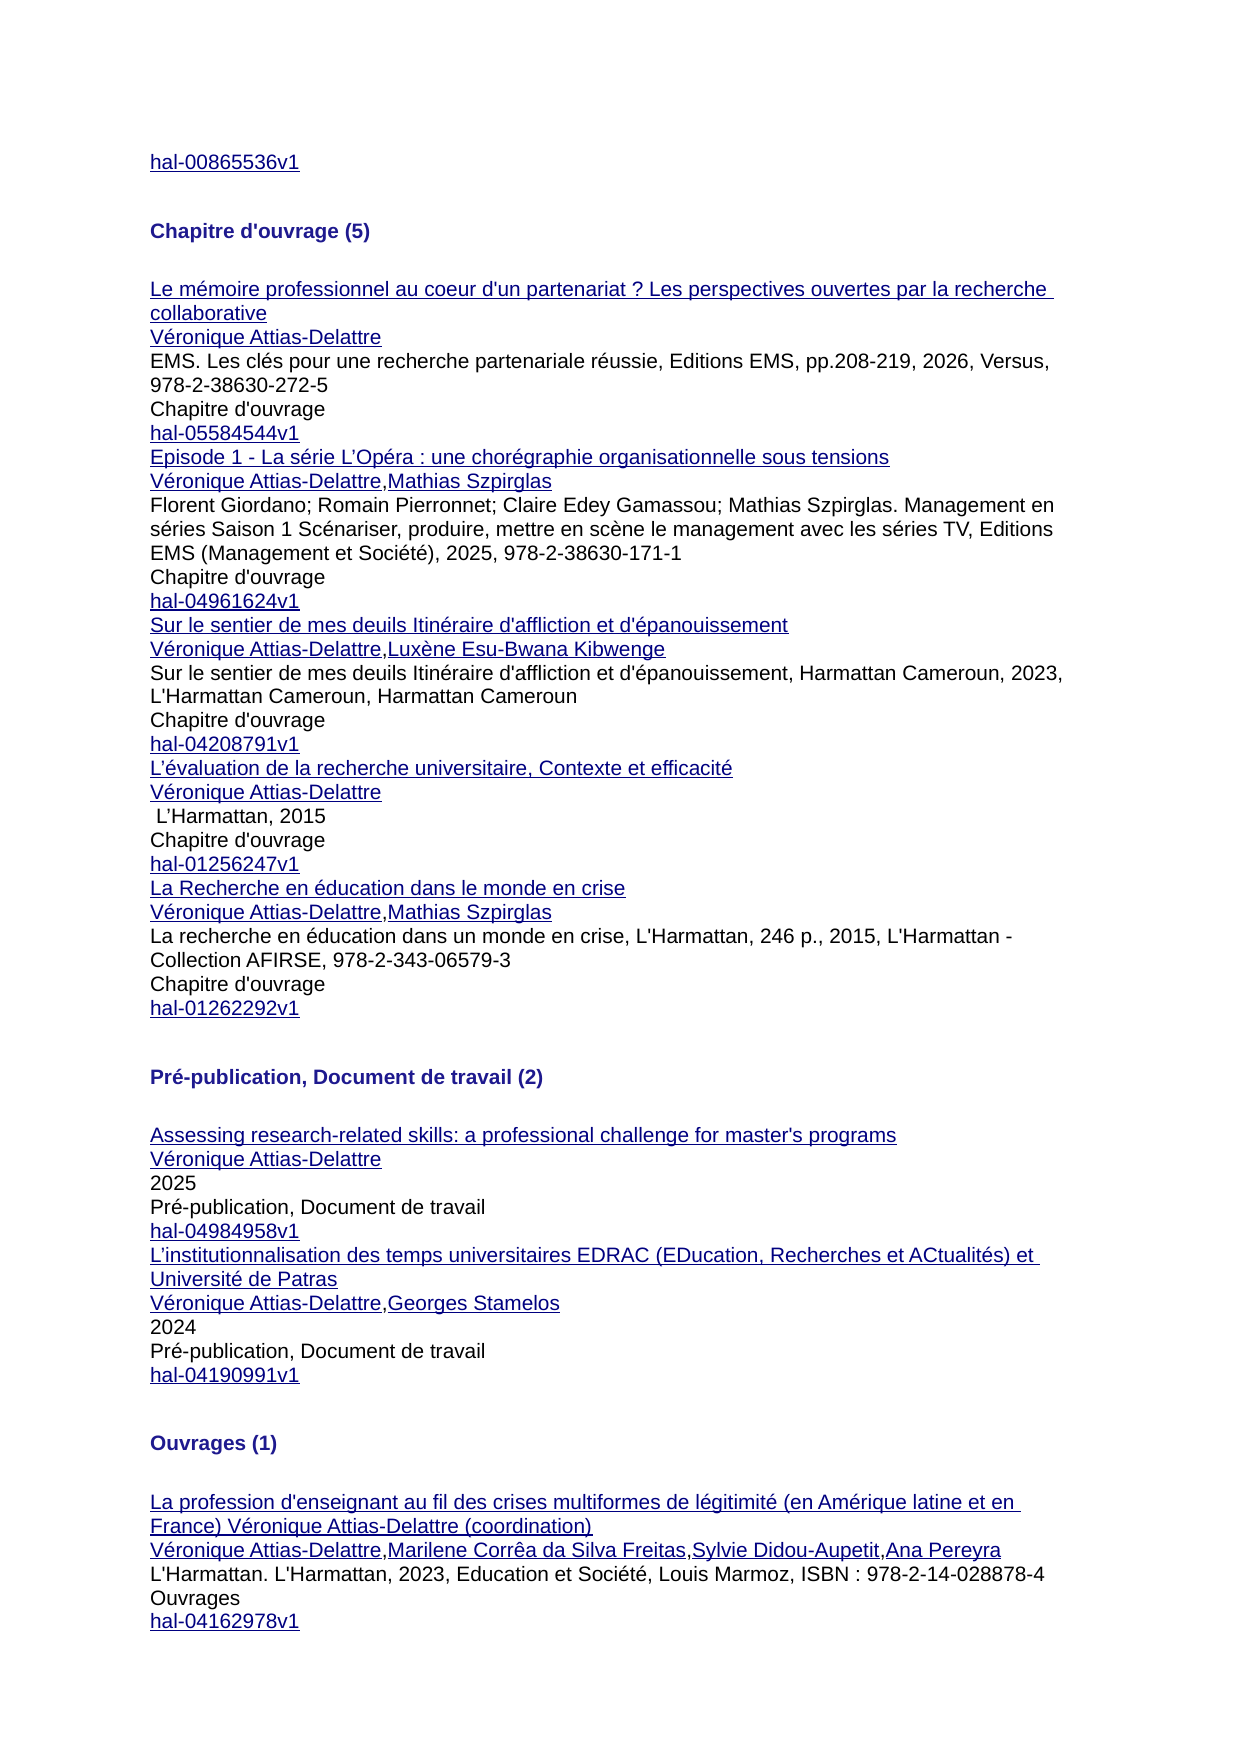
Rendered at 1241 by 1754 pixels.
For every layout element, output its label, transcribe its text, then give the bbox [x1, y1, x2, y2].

table_header Assessing research-related skills: a professional challenge for master's programs Véronique Attias-Delattre 2025 Pré-publication, Document de travail hal-04984958v1 [150, 1123, 1090, 1243]
subtitle Ouvrages (1) [150, 1431, 1090, 1455]
subtitle Pré-publication, Document de travail (2) [150, 1064, 1090, 1088]
table_cell L’institutionnalisation des temps universitaires EDRAC (EDucation, Recherches et ACtualités) et Université de Patras Véronique Attias-Delattre,Georges Stamelos 2024 Pré-publication, Document de travail hal-04190991v1 [150, 1243, 1090, 1386]
table_cell La mode du Business Ethics et l'entreprise a-morale Véronique Attias-Delattre,Aubépine Dahan La Recherche en Education, 2013, 9, pp.65-76 Article dans une revue hal-00865536v1 [150, 150, 1090, 174]
table_header Le mémoire professionnel au coeur d'un partenariat ? Les perspectives ouvertes par la recherche collaborative Véronique Attias-Delattre EMS. Les clés pour une recherche partenariale réussie, Editions EMS, pp.208-219, 2026, Versus, 978-2-38630-272-5 Chapitre d'ouvrage hal-05584544v1 [150, 277, 1090, 445]
subtitle Chapitre d'ouvrage (5) [150, 219, 1090, 243]
table_cell L’évaluation de la recherche universitaire, Contexte et efficacité Véronique Attias-Delattre L’Harmattan, 2015 Chapitre d'ouvrage hal-01256247v1 [150, 756, 1090, 876]
table_cell La Recherche en éducation dans le monde en crise Véronique Attias-Delattre,Mathias Szpirglas La recherche en éducation dans un monde en crise, L'Harmattan, 246 p., 2015, L'Harmattan - Collection AFIRSE, 978-2-343-06579-3 Chapitre d'ouvrage hal-01262292v1 [150, 876, 1090, 1020]
table_cell Sur le sentier de mes deuils Itinéraire d'affliction et d'épanouissement Véronique Attias-Delattre,Luxène Esu-Bwana Kibwenge Sur le sentier de mes deuils Itinéraire d'affliction et d'épanouissement, Harmattan Cameroun, 2023, L'Harmattan Cameroun, Harmattan Cameroun Chapitre d'ouvrage hal-04208791v1 [150, 613, 1090, 756]
table_header La profession d'enseignant au fil des crises multiformes de légitimité (en Amérique latine et en France) Véronique Attias-Delattre (coordination) Véronique Attias-Delattre,Marilene Corrêa da Silva Freitas,Sylvie Didou-Aupetit,Ana Pereyra L'Harmattan. L'Harmattan, 2023, Education et Société, Louis Marmoz, ISBN : 978-2-14-028878-4 Ouvrages hal-04162978v1 [150, 1490, 1090, 1633]
table_cell Episode 1 - La série L’Opéra : une chorégraphie organisationnelle sous tensions Véronique Attias-Delattre,Mathias Szpirglas Florent Giordano; Romain Pierronnet; Claire Edey Gamassou; Mathias Szpirglas. Management en séries Saison 1 Scénariser, produire, mettre en scène le management avec les séries TV, Editions EMS (Management et Société), 2025, 978-2-38630-171-1 Chapitre d'ouvrage hal-04961624v1 [150, 445, 1090, 612]
